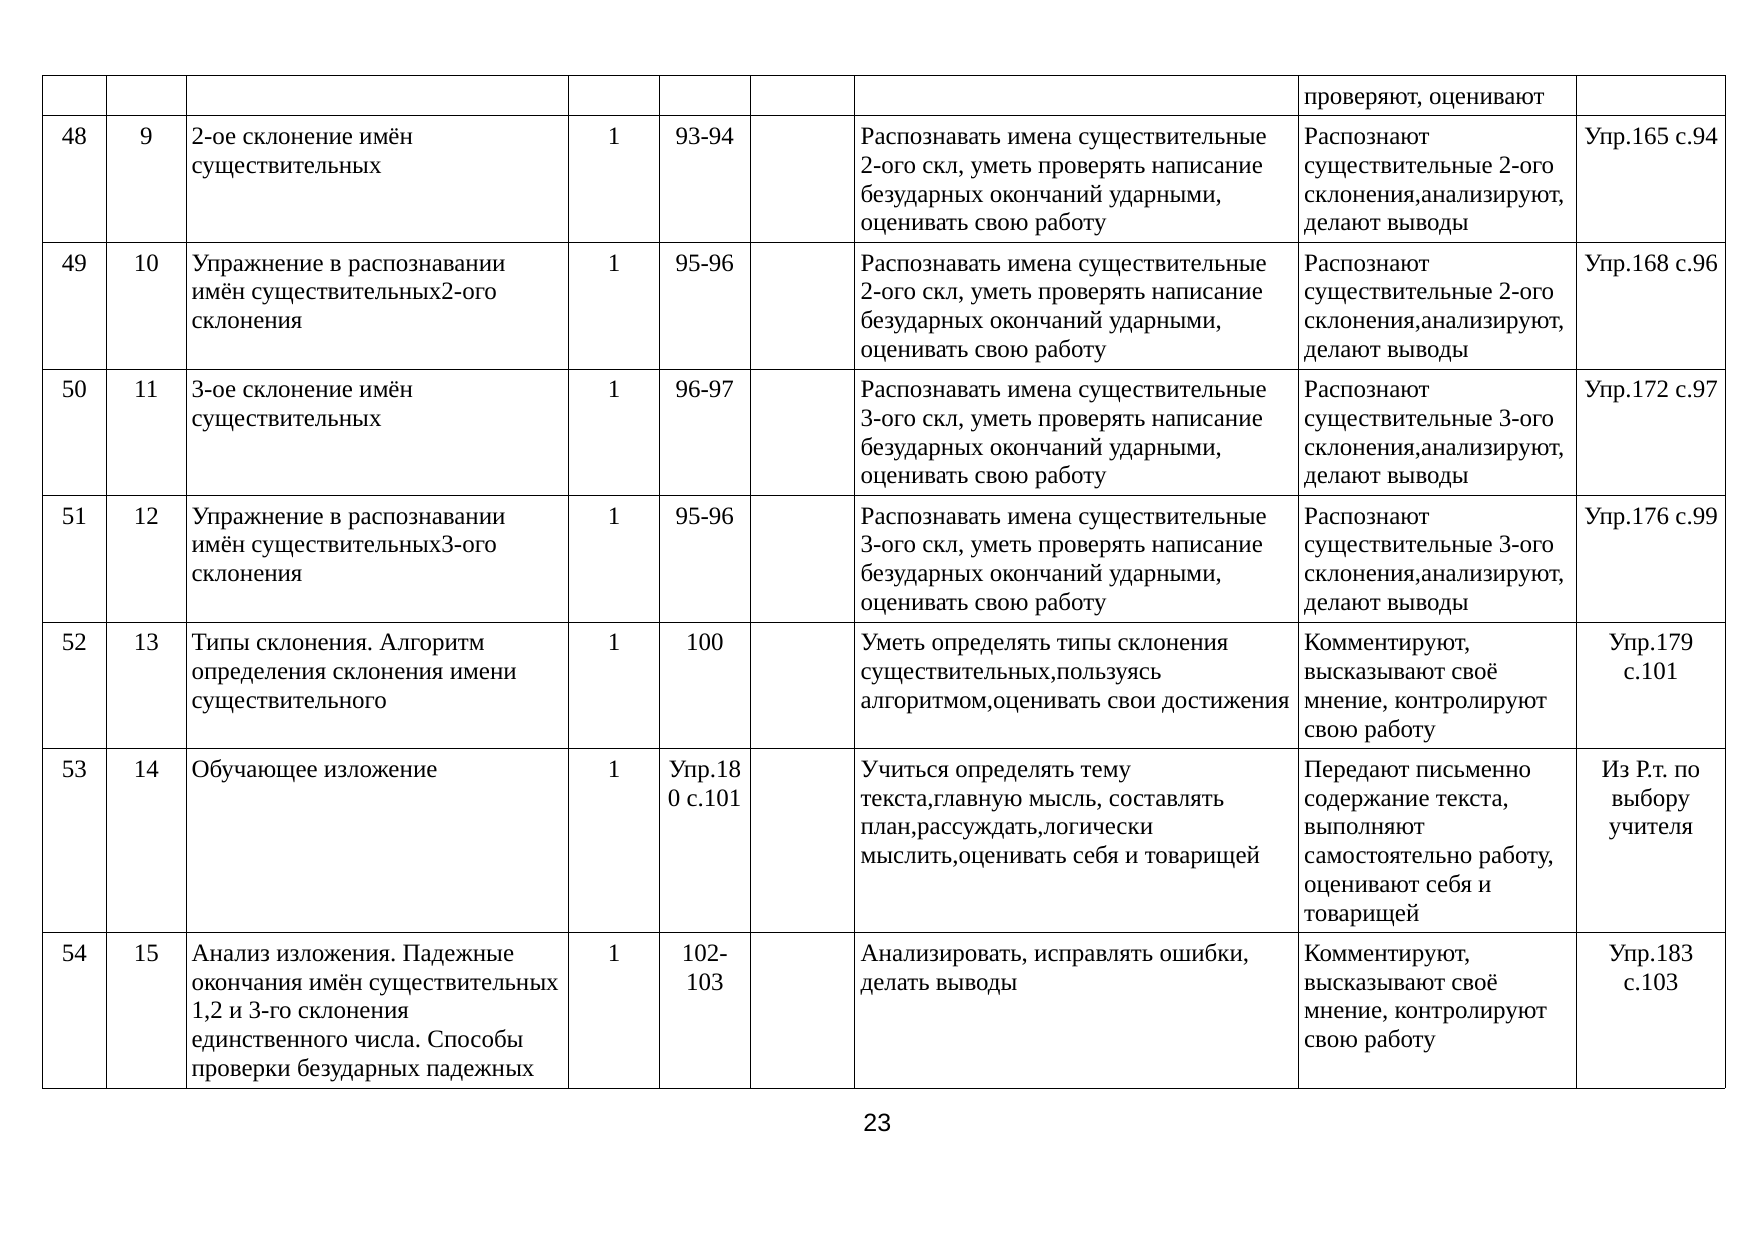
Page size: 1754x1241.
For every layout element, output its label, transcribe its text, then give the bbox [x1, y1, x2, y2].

table_cell Передают письменно содержание текста, выполняют самостоятельно работу, оценивают себя и товарищей [1299, 749, 1576, 932]
table_cell 15 [107, 933, 186, 1087]
table_cell Комментируют, высказывают своё мнение, контролируют свою работу [1299, 623, 1576, 748]
table_cell 1 [569, 496, 659, 622]
table_cell Анализировать, исправлять ошибки, делать выводы [855, 933, 1298, 1087]
table_cell 10 [107, 243, 186, 368]
table_cell 51 [43, 496, 106, 622]
table_cell [43, 76, 106, 115]
table_cell 2-ое склонение имён существительных [187, 116, 568, 242]
table_cell Упражнение в распознавании имён существительных2-ого склонения [187, 243, 568, 368]
table_cell Распознают существительные 3-ого склонения,анализируют, делают выводы [1299, 496, 1576, 622]
table_cell Упр.183 с.103 [1577, 933, 1725, 1087]
table_cell [751, 749, 854, 932]
table_cell 9 [107, 116, 186, 242]
table_cell 49 [43, 243, 106, 368]
table_cell 1 [569, 623, 659, 748]
table_cell 95-96 [660, 496, 750, 622]
table_cell Упр.172 с.97 [1577, 370, 1725, 495]
table_cell Из Р.т. по выбору учителя [1577, 749, 1725, 932]
table_cell 1 [569, 370, 659, 495]
table_cell 95-96 [660, 243, 750, 368]
table_cell 13 [107, 623, 186, 748]
table_cell [187, 76, 568, 115]
table_cell Распознают существительные 2-ого склонения,анализируют, делают выводы [1299, 243, 1576, 368]
table_cell 93-94 [660, 116, 750, 242]
table_cell Учиться определять тему текста,главную мысль, составлять план,рассуждать,логически мыслить,оценивать себя и товарищей [855, 749, 1298, 932]
table_cell [660, 76, 750, 115]
table_cell [107, 76, 186, 115]
table_cell Упр.179 с.101 [1577, 623, 1725, 748]
table_cell Упражнение в распознавании имён существительных3-ого склонения [187, 496, 568, 622]
table_cell Распознавать имена существительные 2-ого скл, уметь проверять написание безударных окончаний ударными, оценивать свою работу [855, 116, 1298, 242]
table_cell 52 [43, 623, 106, 748]
table_cell Анализ изложения. Падежные окончания имён существительных 1,2 и 3-го склонения единственного числа. Способы проверки безударных падежных [187, 933, 568, 1087]
table_cell Упр.176 с.99 [1577, 496, 1725, 622]
table_cell 48 [43, 116, 106, 242]
table_cell 3-ое склонение имён существительных [187, 370, 568, 495]
table_cell Упр.168 с.96 [1577, 243, 1725, 368]
table_cell Распознают существительные 2-ого склонения,анализируют, делают выводы [1299, 116, 1576, 242]
table_cell [569, 76, 659, 115]
table_cell 50 [43, 370, 106, 495]
table_cell [855, 76, 1298, 115]
table_cell 1 [569, 749, 659, 932]
table_cell Комментируют, высказывают своё мнение, контролируют свою работу [1299, 933, 1576, 1087]
table_cell 14 [107, 749, 186, 932]
table_cell Уметь определять типы склонения существительных,пользуясь алгоритмом,оценивать свои достижения [855, 623, 1298, 748]
table_cell Обучающее изложение [187, 749, 568, 932]
table_cell 1 [569, 933, 659, 1087]
table_cell 100 [660, 623, 750, 748]
table_cell Распознают существительные 3-ого склонения,анализируют, делают выводы [1299, 370, 1576, 495]
table_cell Типы склонения. Алгоритм определения склонения имени существительного [187, 623, 568, 748]
table_cell [751, 933, 854, 1087]
table_cell 11 [107, 370, 186, 495]
table_cell 1 [569, 116, 659, 242]
table_cell 96-97 [660, 370, 750, 495]
table_cell [751, 496, 854, 622]
table_cell [1577, 76, 1725, 115]
table_cell [751, 76, 854, 115]
table_cell Распознавать имена существительные 3-ого скл, уметь проверять написание безударных окончаний ударными, оценивать свою работу [855, 370, 1298, 495]
table_cell 53 [43, 749, 106, 932]
table_cell Упр.180 с.101 [660, 749, 750, 932]
table_cell 12 [107, 496, 186, 622]
table_cell [751, 116, 854, 242]
table_cell [751, 243, 854, 368]
table_cell 1 [569, 243, 659, 368]
table_cell 102-103 [660, 933, 750, 1087]
table_cell [751, 370, 854, 495]
table_cell Упр.165 с.94 [1577, 116, 1725, 242]
table_cell 54 [43, 933, 106, 1087]
table_cell [751, 623, 854, 748]
table_cell проверяют, оценивают [1299, 76, 1576, 115]
table_cell Распознавать имена существительные 2-ого скл, уметь проверять написание безударных окончаний ударными, оценивать свою работу [855, 243, 1298, 368]
table_cell Распознавать имена существительные 3-ого скл, уметь проверять написание безударных окончаний ударными, оценивать свою работу [855, 496, 1298, 622]
